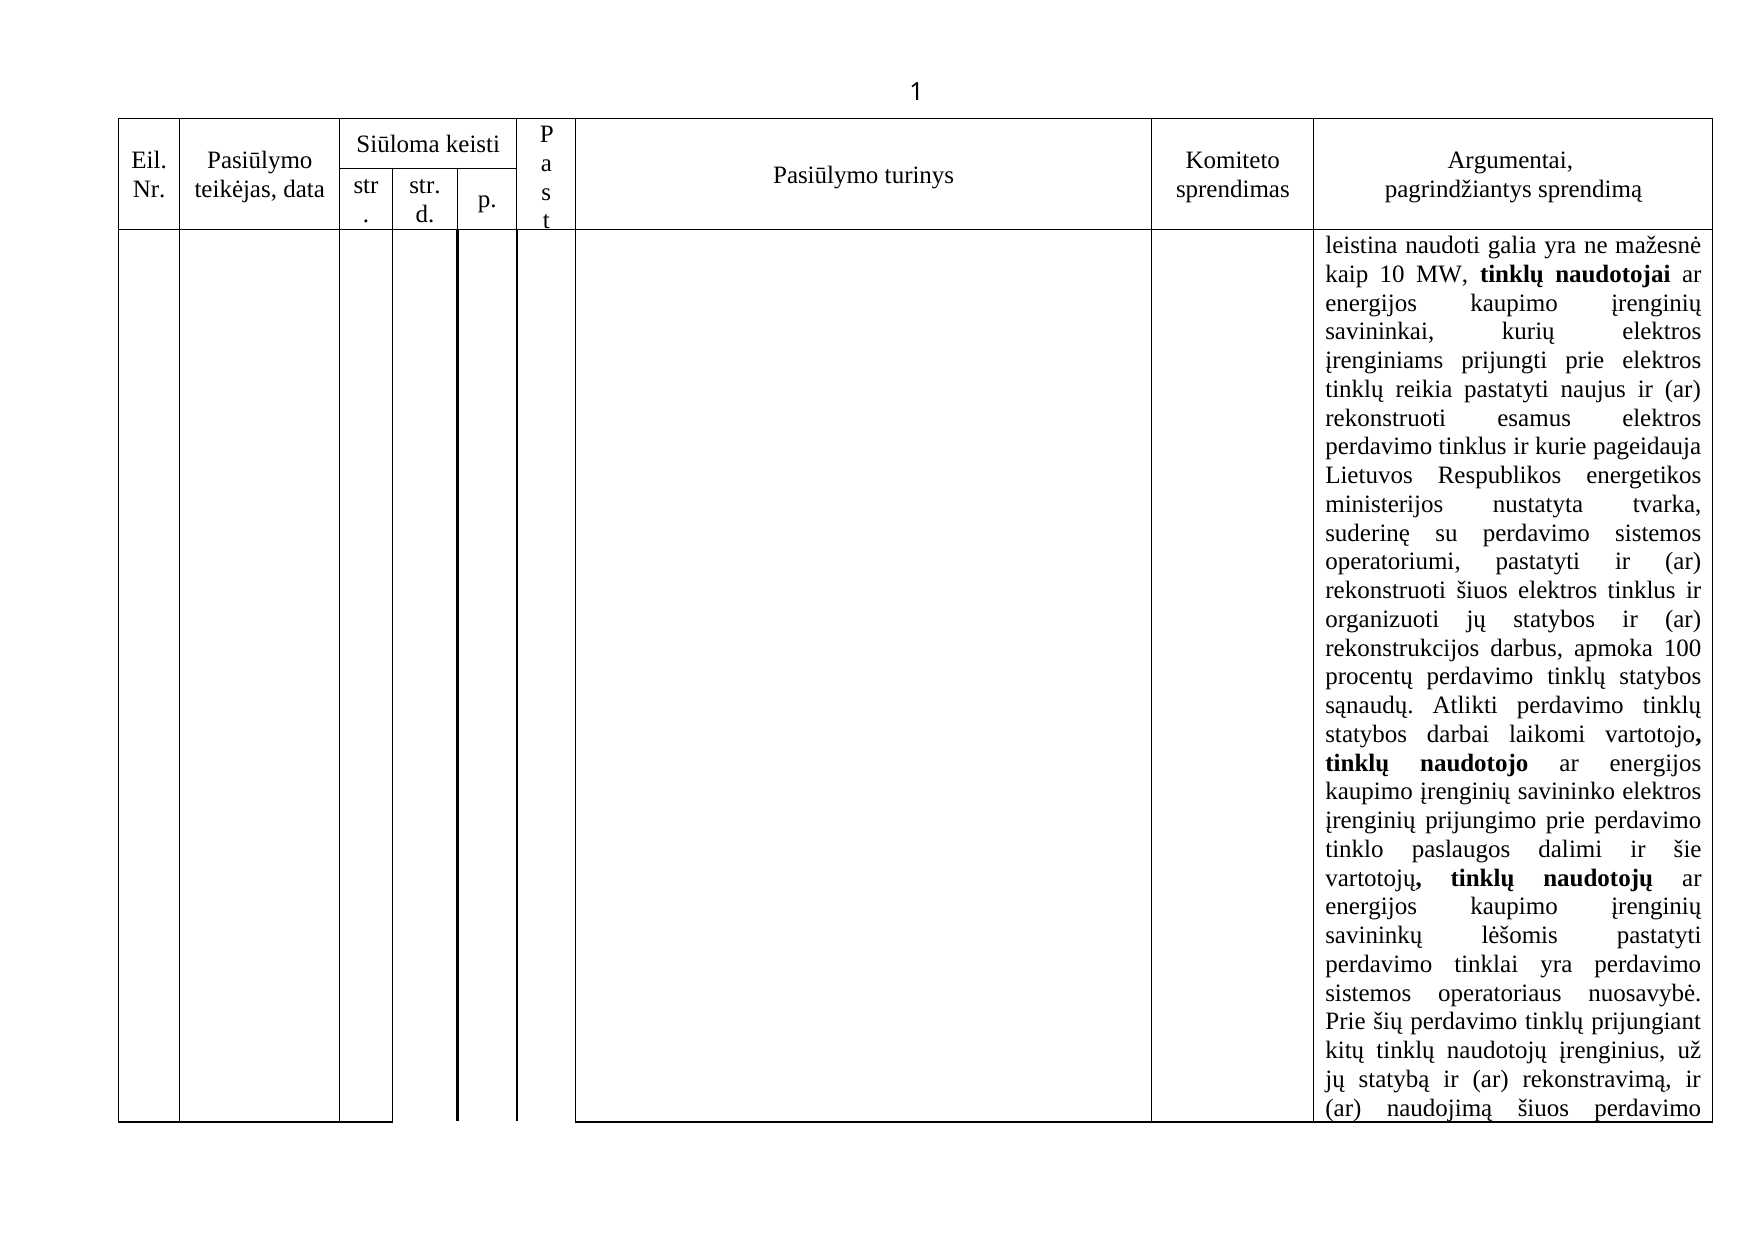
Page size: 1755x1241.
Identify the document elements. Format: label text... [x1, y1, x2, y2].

table_cell str. d. [393, 169, 457, 229]
table_header Pasiūlymo turinys [576, 119, 1151, 229]
table_cell [180, 230, 339, 1121]
table_header Argumentai, pagrindžiantys sprendimą [1314, 119, 1712, 229]
table_header Komiteto sprendimas [1152, 119, 1313, 229]
table_cell p. [458, 169, 516, 229]
table_cell str. [340, 169, 392, 229]
table_header Pastabos [517, 119, 575, 229]
table_header Pasiūlymo teikėjas, data [180, 119, 339, 229]
table_cell [518, 230, 575, 1121]
table_header Eil. Nr. [119, 119, 179, 229]
table_header Siūloma keisti [340, 119, 516, 167]
table_cell [119, 230, 179, 1121]
table_cell [576, 230, 1151, 1121]
table_cell [1152, 230, 1313, 1121]
table_cell leistina naudoti galia yra ne mažesnė kaip 10 MW, tinklų naudotojai ar energijos kaupimo įrenginių savininkai, kurių elektros įrenginiams prijungti prie elektros tinklų reikia pastatyti naujus ir (ar) rekonstruoti esamus elektros perdavimo tinklus ir kurie pageidauja Lietuvos Respublikos energetikos ministerijos nustatyta tvarka, suderinę su perdavimo sistemos operatoriumi, pastatyti ir (ar) rekonstruoti šiuos elektros tinklus ir organizuoti jų statybos ir (ar) rekonstrukcijos darbus, apmoka 100 procentų perdavimo tinklų statybos sąnaudų. Atlikti perdavimo tinklų statybos darbai laikomi vartotojo, tinklų naudotojo ar energijos kaupimo įrenginių savininko elektros įrenginių prijungimo prie perdavimo tinklo paslaugos dalimi ir šie vartotojų, tinklų naudotojų ar energijos kaupimo įrenginių savininkų lėšomis pastatyti perdavimo tinklai yra perdavimo sistemos operatoriaus nuosavybė. Prie šių perdavimo tinklų prijungiant kitų tinklų naudotojų įrenginius, už jų statybą ir (ar) rekonstravimą, ir (ar) naudojimą šiuos perdavimo [1314, 230, 1712, 1121]
table_cell [340, 230, 392, 1121]
table_cell [393, 230, 456, 1121]
table_cell [459, 230, 516, 1121]
